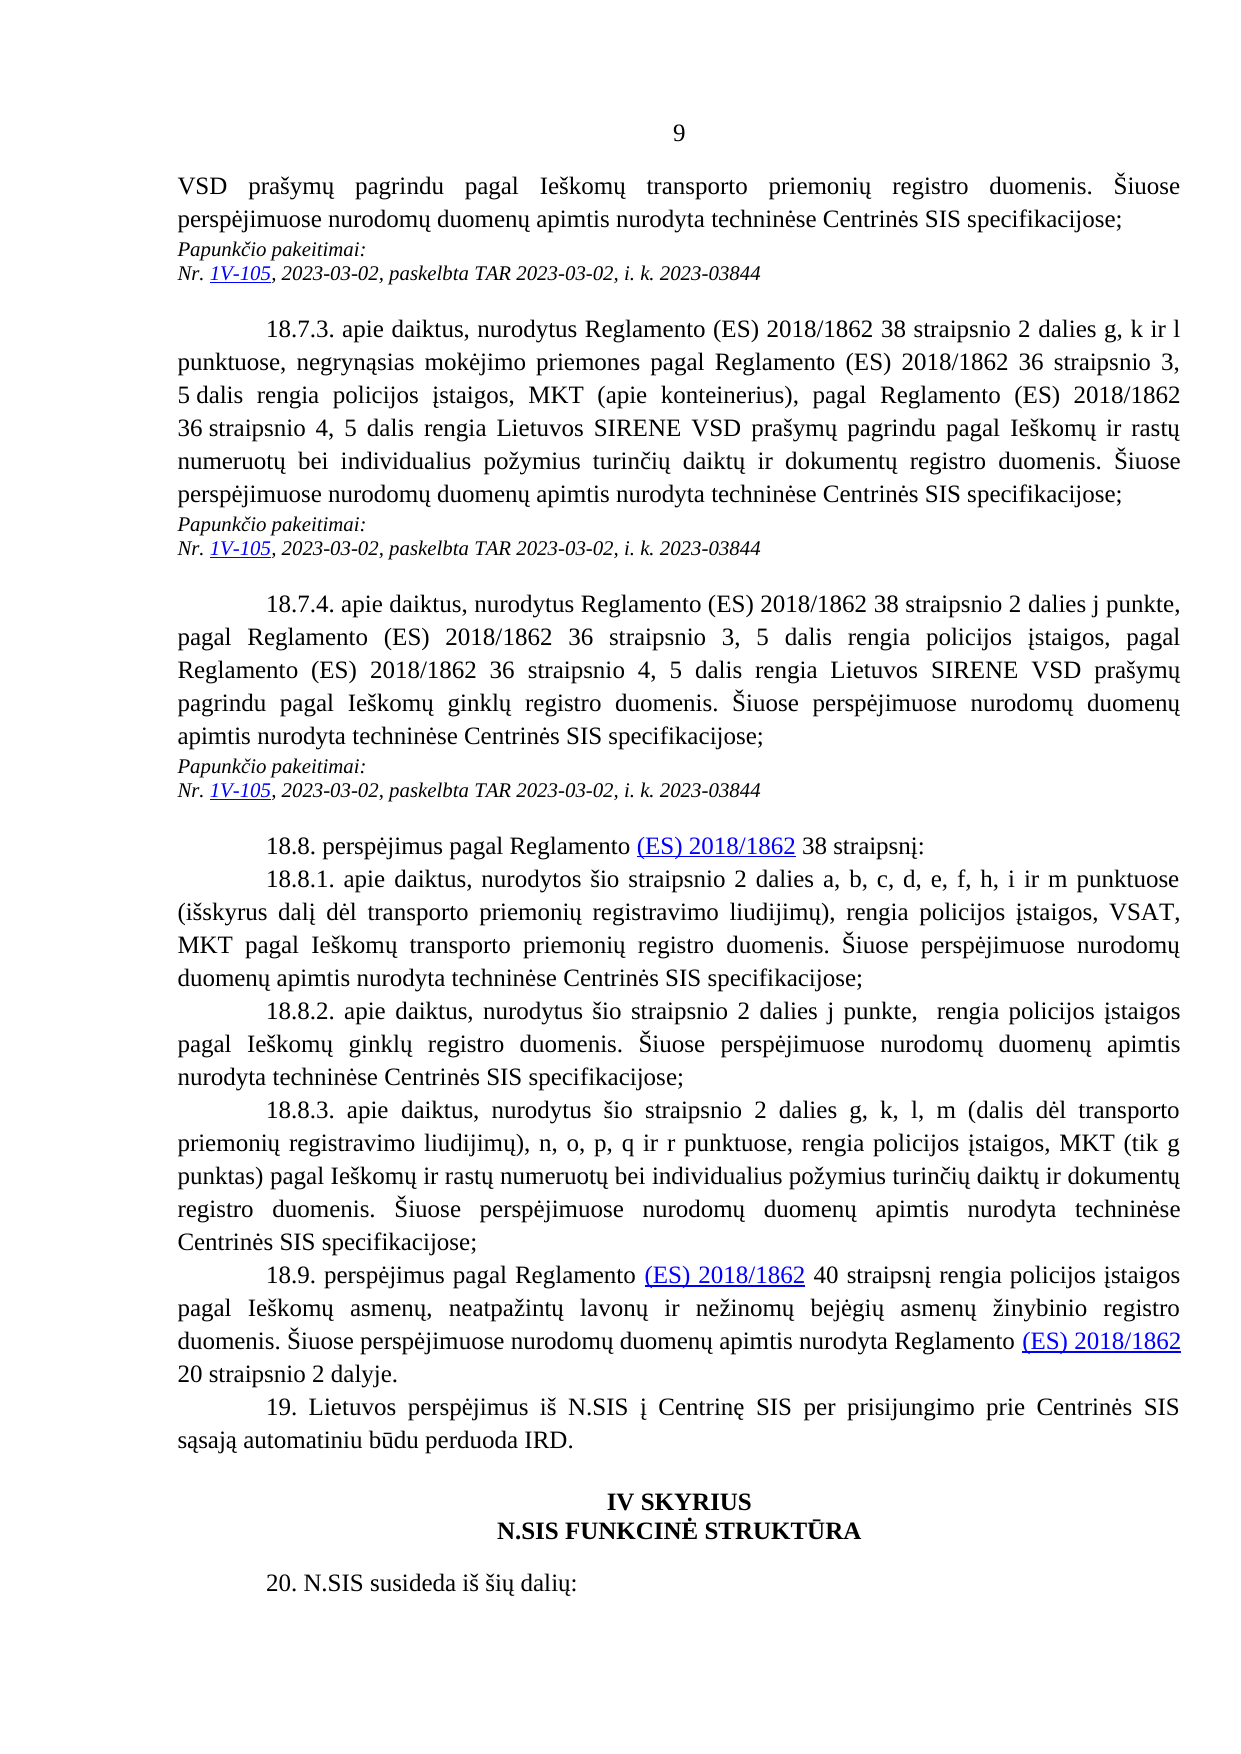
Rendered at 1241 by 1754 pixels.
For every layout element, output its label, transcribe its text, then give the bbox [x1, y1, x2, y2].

text 20. N.SIS susideda iš šių dalių: [177, 1568, 1181, 1597]
text Nr. 1V-105, 2023-03-02, paskelbta TAR 2023-03-02, i. k. 2023-03844 [177, 536, 1181, 560]
text Papunkčio pakeitimai: [177, 754, 1181, 778]
text Papunkčio pakeitimai: [177, 512, 1181, 536]
text 18.7.4. apie daiktus, nurodytus Reglamento (ES) 2018/1862 38 straipsnio 2 dalies j punkte, pagal Reglamento (ES) 2018/1862 36 straipsnio 3, 5 dalis rengia policijos įstaigos, pagal Reglamento (ES) 2018/1862 36 straipsnio 4, 5 dalis rengia Lietuvos SIRENE VSD prašymų pagrindu pagal Ieškomų ginklų registro duomenis. Šiuose perspėjimuose nurodomų duomenų apimtis nurodyta techninėse Centrinės SIS specifikacijose; [177, 589, 1181, 750]
text IV SKYRIUS [177, 1487, 1181, 1516]
text Nr. 1V-105, 2023-03-02, paskelbta TAR 2023-03-02, i. k. 2023-03844 [177, 261, 1181, 285]
text 18.8.3. apie daiktus, nurodytus šio straipsnio 2 dalies g, k, l, m (dalis dėl transporto priemonių registravimo liudijimų), n, o, p, q ir r punktuose, rengia policijos įstaigos, MKT (tik g punktas) pagal Ieškomų ir rastų numeruotų bei individualius požymius turinčių daiktų ir dokumentų registro duomenis. Šiuose perspėjimuose nurodomų duomenų apimtis nurodyta techninėse Centrinės SIS specifikacijose; [177, 1095, 1181, 1256]
text 18.9. perspėjimus pagal Reglamento (ES) 2018/1862 40 straipsnį rengia policijos įstaigos pagal Ieškomų asmenų, neatpažintų lavonų ir nežinomų bejėgių asmenų žinybinio registro duomenis. Šiuose perspėjimuose nurodomų duomenų apimtis nurodyta Reglamento (ES) 2018/1862 20 straipsnio 2 dalyje. [177, 1260, 1181, 1388]
text Nr. 1V-105, 2023-03-02, paskelbta TAR 2023-03-02, i. k. 2023-03844 [177, 778, 1181, 802]
text N.SIS FUNKCINĖ STRUKTŪRA [177, 1516, 1181, 1544]
text 18.8. perspėjimus pagal Reglamento (ES) 2018/1862 38 straipsnį: [177, 831, 1181, 859]
text VSD prašymų pagrindu pagal Ieškomų transporto priemonių registro duomenis. Šiuose perspėjimuose nurodomų duomenų apimtis nurodyta techninėse Centrinės SIS specifikacijose; [177, 171, 1181, 233]
text 18.8.2. apie daiktus, nurodytus šio straipsnio 2 dalies j punkte, rengia policijos įstaigos pagal Ieškomų ginklų registro duomenis. Šiuose perspėjimuose nurodomų duomenų apimtis nurodyta techninėse Centrinės SIS specifikacijose; [177, 996, 1181, 1091]
text Papunkčio pakeitimai: [177, 237, 1181, 261]
text 19. Lietuvos perspėjimus iš N.SIS į Centrinę SIS per prisijungimo prie Centrinės SIS sąsają automatiniu būdu perduoda IRD. [177, 1392, 1181, 1454]
text 18.7.3. apie daiktus, nurodytus Reglamento (ES) 2018/1862 38 straipsnio 2 dalies g, k ir l punktuose, negrynąsias mokėjimo priemones pagal Reglamento (ES) 2018/1862 36 straipsnio 3, 5 dalis rengia policijos įstaigos, MKT (apie konteinerius), pagal Reglamento (ES) 2018/1862 36 straipsnio 4, 5 dalis rengia Lietuvos SIRENE VSD prašymų pagrindu pagal Ieškomų ir rastų numeruotų bei individualius požymius turinčių daiktų ir dokumentų registro duomenis. Šiuose perspėjimuose nurodomų duomenų apimtis nurodyta techninėse Centrinės SIS specifikacijose; [177, 314, 1181, 508]
text 18.8.1. apie daiktus, nurodytos šio straipsnio 2 dalies a, b, c, d, e, f, h, i ir m punktuose (išskyrus dalį dėl transporto priemonių registravimo liudijimų), rengia policijos įstaigos, VSAT, MKT pagal Ieškomų transporto priemonių registro duomenis. Šiuose perspėjimuose nurodomų duomenų apimtis nurodyta techninėse Centrinės SIS specifikacijose; [177, 864, 1181, 992]
